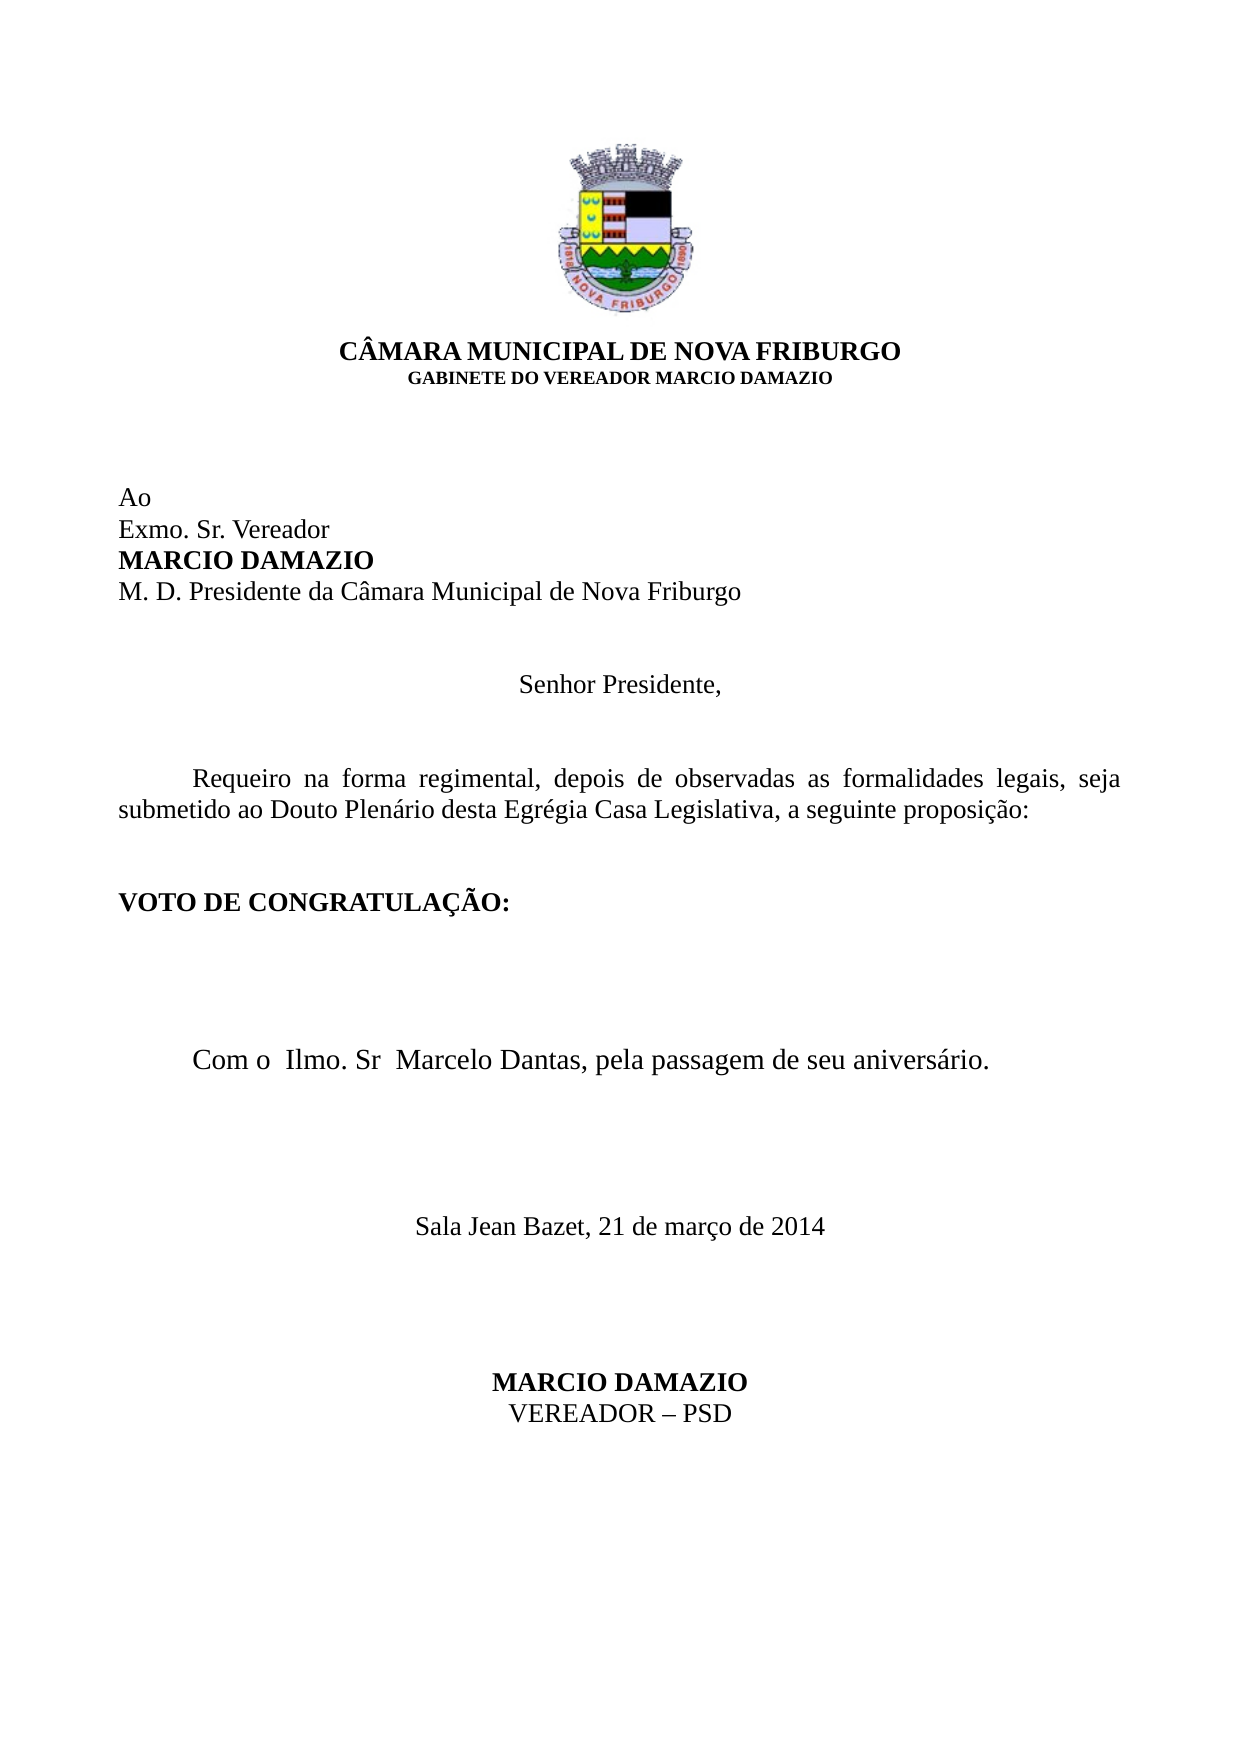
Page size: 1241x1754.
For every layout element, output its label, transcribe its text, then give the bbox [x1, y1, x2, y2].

text Com o Ilmo. Sr Marcelo Dantas, pela passagem de seu aniversário. [118, 1042, 1122, 1076]
list D. Presidente da Câmara Municipal de Nova Friburgo [118, 575, 1122, 606]
text Ao [118, 482, 1122, 513]
text VEREADOR – PSD [118, 1397, 1122, 1428]
picture [537, 127, 703, 327]
text Exmo. Sr. Vereador [118, 513, 1122, 544]
text CÂMARA MUNICIPAL DE NOVA FRIBURGO [118, 335, 1122, 367]
text MARCIO DAMAZIO [118, 544, 1122, 575]
text GABINETE DO VEREADOR MARCIO DAMAZIO [118, 367, 1122, 388]
text Sala Jean Bazet, 21 de março de 2014 [118, 1210, 1122, 1241]
text VOTO DE CONGRATULAÇÃO: [118, 886, 1122, 918]
text Senhor Presidente, [118, 668, 1122, 699]
text MARCIO DAMAZIO [118, 1366, 1122, 1397]
text Requeiro na forma regimental, depois de observadas as formalidades legais, seja submetido ao Douto Plenário desta Egrégia Casa Legislativa, a seguinte proposição: [118, 762, 1122, 824]
